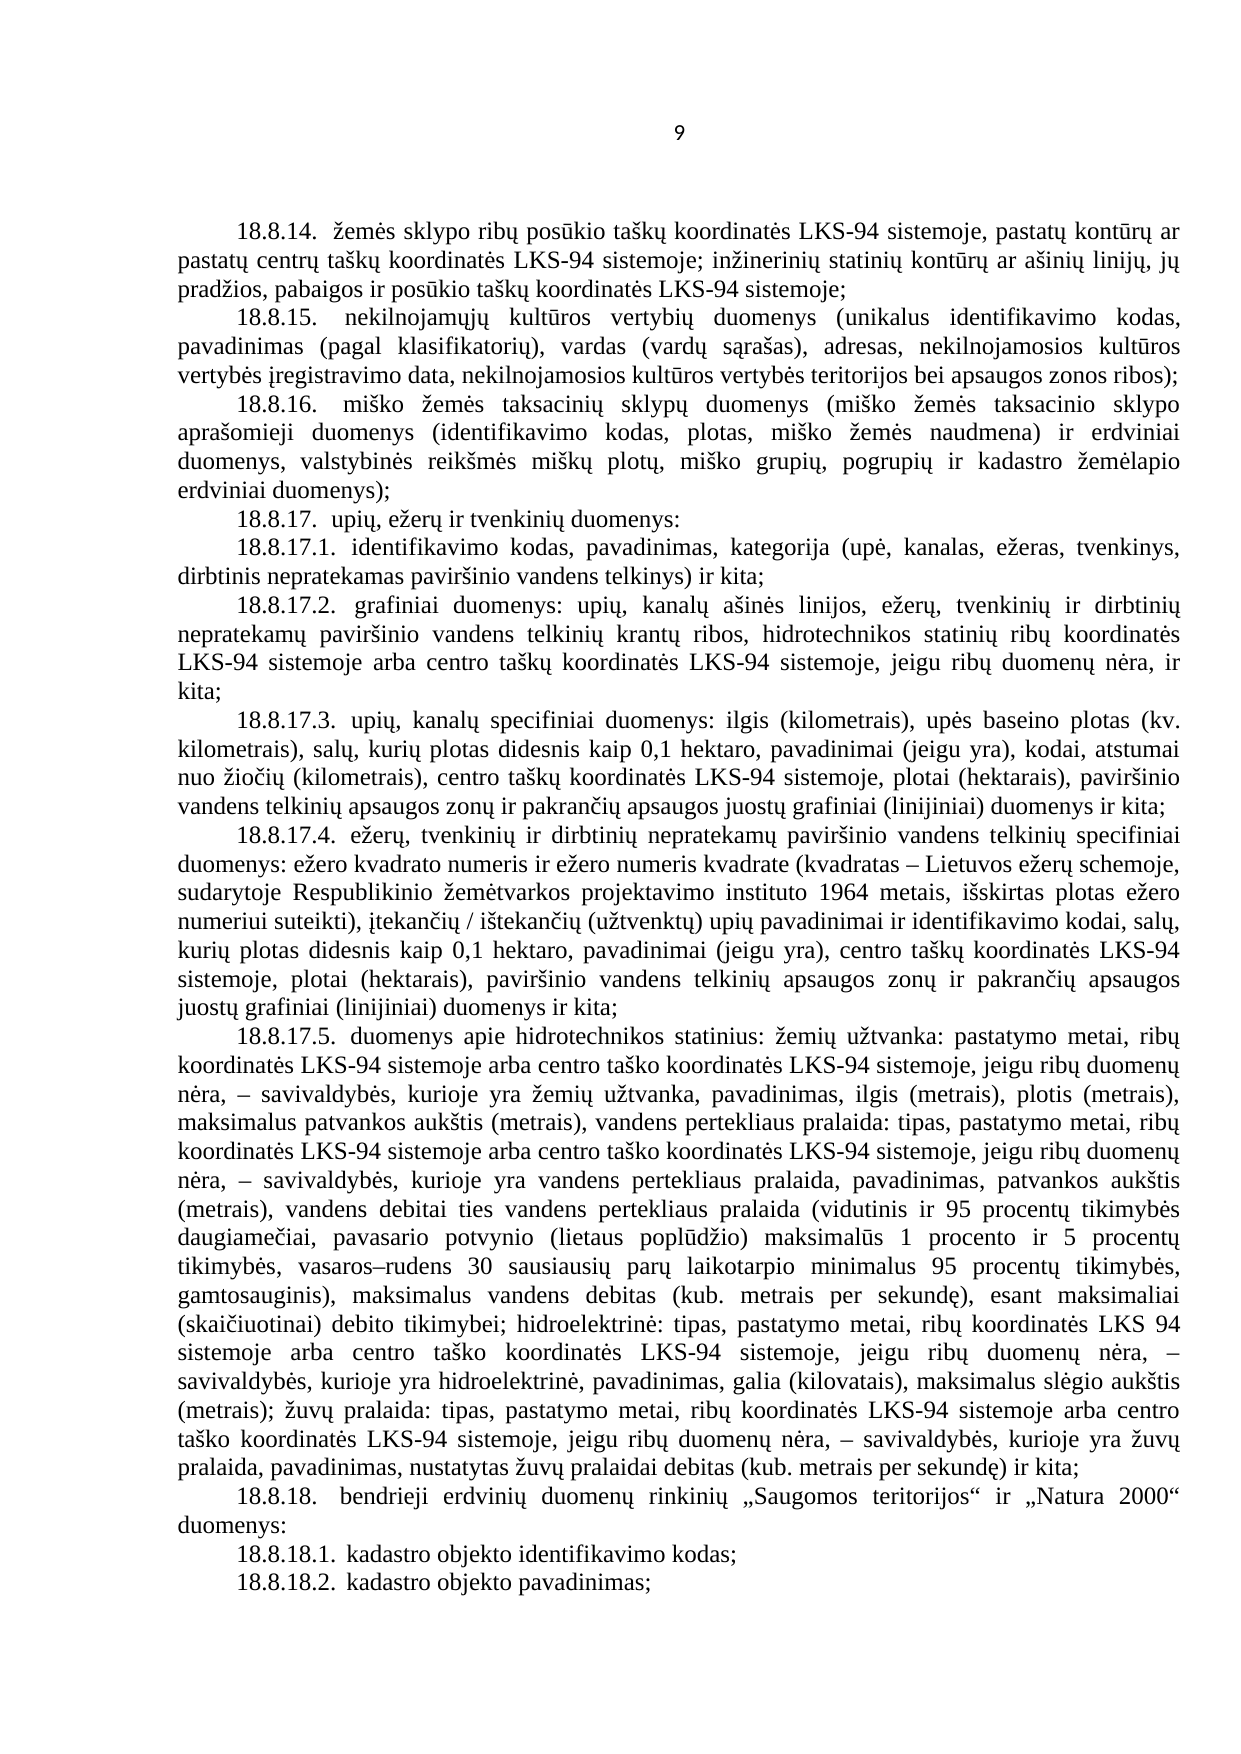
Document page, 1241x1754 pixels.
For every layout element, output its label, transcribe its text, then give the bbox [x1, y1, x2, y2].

text 18.8.17.2. grafiniai duomenys: upių, kanalų ašinės linijos, ežerų, tvenkinių ir dirbtinių nepratekamų paviršinio vandens telkinių krantų ribos, hidrotechnikos statinių ribų koordinatės LKS-94 sistemoje arba centro taškų koordinatės LKS-94 sistemoje, jeigu ribų duomenų nėra, ir kita; [177, 590, 1181, 705]
text 18.8.17. upių, ežerų ir tvenkinių duomenys: [177, 504, 1181, 532]
text 18.8.18.2. kadastro objekto pavadinimas; [177, 1567, 1181, 1596]
text 18.8.14. žemės sklypo ribų posūkio taškų koordinatės LKS-94 sistemoje, pastatų kontūrų ar pastatų centrų taškų koordinatės LKS-94 sistemoje; inžinerinių statinių kontūrų ar ašinių linijų, jų pradžios, pabaigos ir posūkio taškų koordinatės LKS-94 sistemoje; [177, 216, 1181, 302]
text 18.8.17.3. upių, kanalų specifiniai duomenys: ilgis (kilometrais), upės baseino plotas (kv. kilometrais), salų, kurių plotas didesnis kaip 0,1 hektaro, pavadinimai (jeigu yra), kodai, atstumai nuo žiočių (kilometrais), centro taškų koordinatės LKS-94 sistemoje, plotai (hektarais), paviršinio vandens telkinių apsaugos zonų ir pakrančių apsaugos juostų grafiniai (linijiniai) duomenys ir kita; [177, 705, 1181, 820]
text 18.8.17.5. duomenys apie hidrotechnikos statinius: žemių užtvanka: pastatymo metai, ribų koordinatės LKS-94 sistemoje arba centro taško koordinatės LKS-94 sistemoje, jeigu ribų duomenų nėra, – savivaldybės, kurioje yra žemių užtvanka, pavadinimas, ilgis (metrais), plotis (metrais), maksimalus patvankos aukštis (metrais), vandens pertekliaus pralaida: tipas, pastatymo metai, ribų koordinatės LKS-94 sistemoje arba centro taško koordinatės LKS-94 sistemoje, jeigu ribų duomenų nėra, – savivaldybės, kurioje yra vandens pertekliaus pralaida, pavadinimas, patvankos aukštis (metrais), vandens debitai ties vandens pertekliaus pralaida (vidutinis ir 95 procentų tikimybės daugiamečiai, pavasario potvynio (lietaus poplūdžio) maksimalūs 1 procento ir 5 procentų tikimybės, vasaros–rudens 30 sausiausių parų laikotarpio minimalus 95 procentų tikimybės, gamtosauginis), maksimalus vandens debitas (kub. metrais per sekundę), esant maksimaliai (skaičiuotinai) debito tikimybei; hidroelektrinė: tipas, pastatymo metai, ribų koordinatės LKS 94 sistemoje arba centro taško koordinatės LKS-94 sistemoje, jeigu ribų duomenų nėra, – savivaldybės, kurioje yra hidroelektrinė, pavadinimas, galia (kilovatais), maksimalus slėgio aukštis (metrais); žuvų pralaida: tipas, pastatymo metai, ribų koordinatės LKS-94 sistemoje arba centro taško koordinatės LKS-94 sistemoje, jeigu ribų duomenų nėra, – savivaldybės, kurioje yra žuvų pralaida, pavadinimas, nustatytas žuvų pralaidai debitas (kub. metrais per sekundę) ir kita; [177, 1021, 1181, 1481]
text 18.8.17.1. identifikavimo kodas, pavadinimas, kategorija (upė, kanalas, ežeras, tvenkinys, dirbtinis nepratekamas paviršinio vandens telkinys) ir kita; [177, 532, 1181, 590]
text 18.8.15. nekilnojamųjų kultūros vertybių duomenys (unikalus identifikavimo kodas, pavadinimas (pagal klasifikatorių), vardas (vardų sąrašas), adresas, nekilnojamosios kultūros vertybės įregistravimo data, nekilnojamosios kultūros vertybės teritorijos bei apsaugos zonos ribos); [177, 302, 1181, 389]
text 18.8.16. miško žemės taksacinių sklypų duomenys (miško žemės taksacinio sklypo aprašomieji duomenys (identifikavimo kodas, plotas, miško žemės naudmena) ir erdviniai duomenys, valstybinės reikšmės miškų plotų, miško grupių, pogrupių ir kadastro žemėlapio erdviniai duomenys); [177, 389, 1181, 504]
text 18.8.17.4. ežerų, tvenkinių ir dirbtinių nepratekamų paviršinio vandens telkinių specifiniai duomenys: ežero kvadrato numeris ir ežero numeris kvadrate (kvadratas – Lietuvos ežerų schemoje, sudarytoje Respublikinio žemėtvarkos projektavimo instituto 1964 metais, išskirtas plotas ežero numeriui suteikti), įtekančių / ištekančių (užtvenktų) upių pavadinimai ir identifikavimo kodai, salų, kurių plotas didesnis kaip 0,1 hektaro, pavadinimai (jeigu yra), centro taškų koordinatės LKS-94 sistemoje, plotai (hektarais), paviršinio vandens telkinių apsaugos zonų ir pakrančių apsaugos juostų grafiniai (linijiniai) duomenys ir kita; [177, 820, 1181, 1021]
text 18.8.18.1. kadastro objekto identifikavimo kodas; [177, 1539, 1181, 1567]
text 18.8.18. bendrieji erdvinių duomenų rinkinių „Saugomos teritorijos“ ir „Natura 2000“ duomenys: [177, 1481, 1181, 1539]
